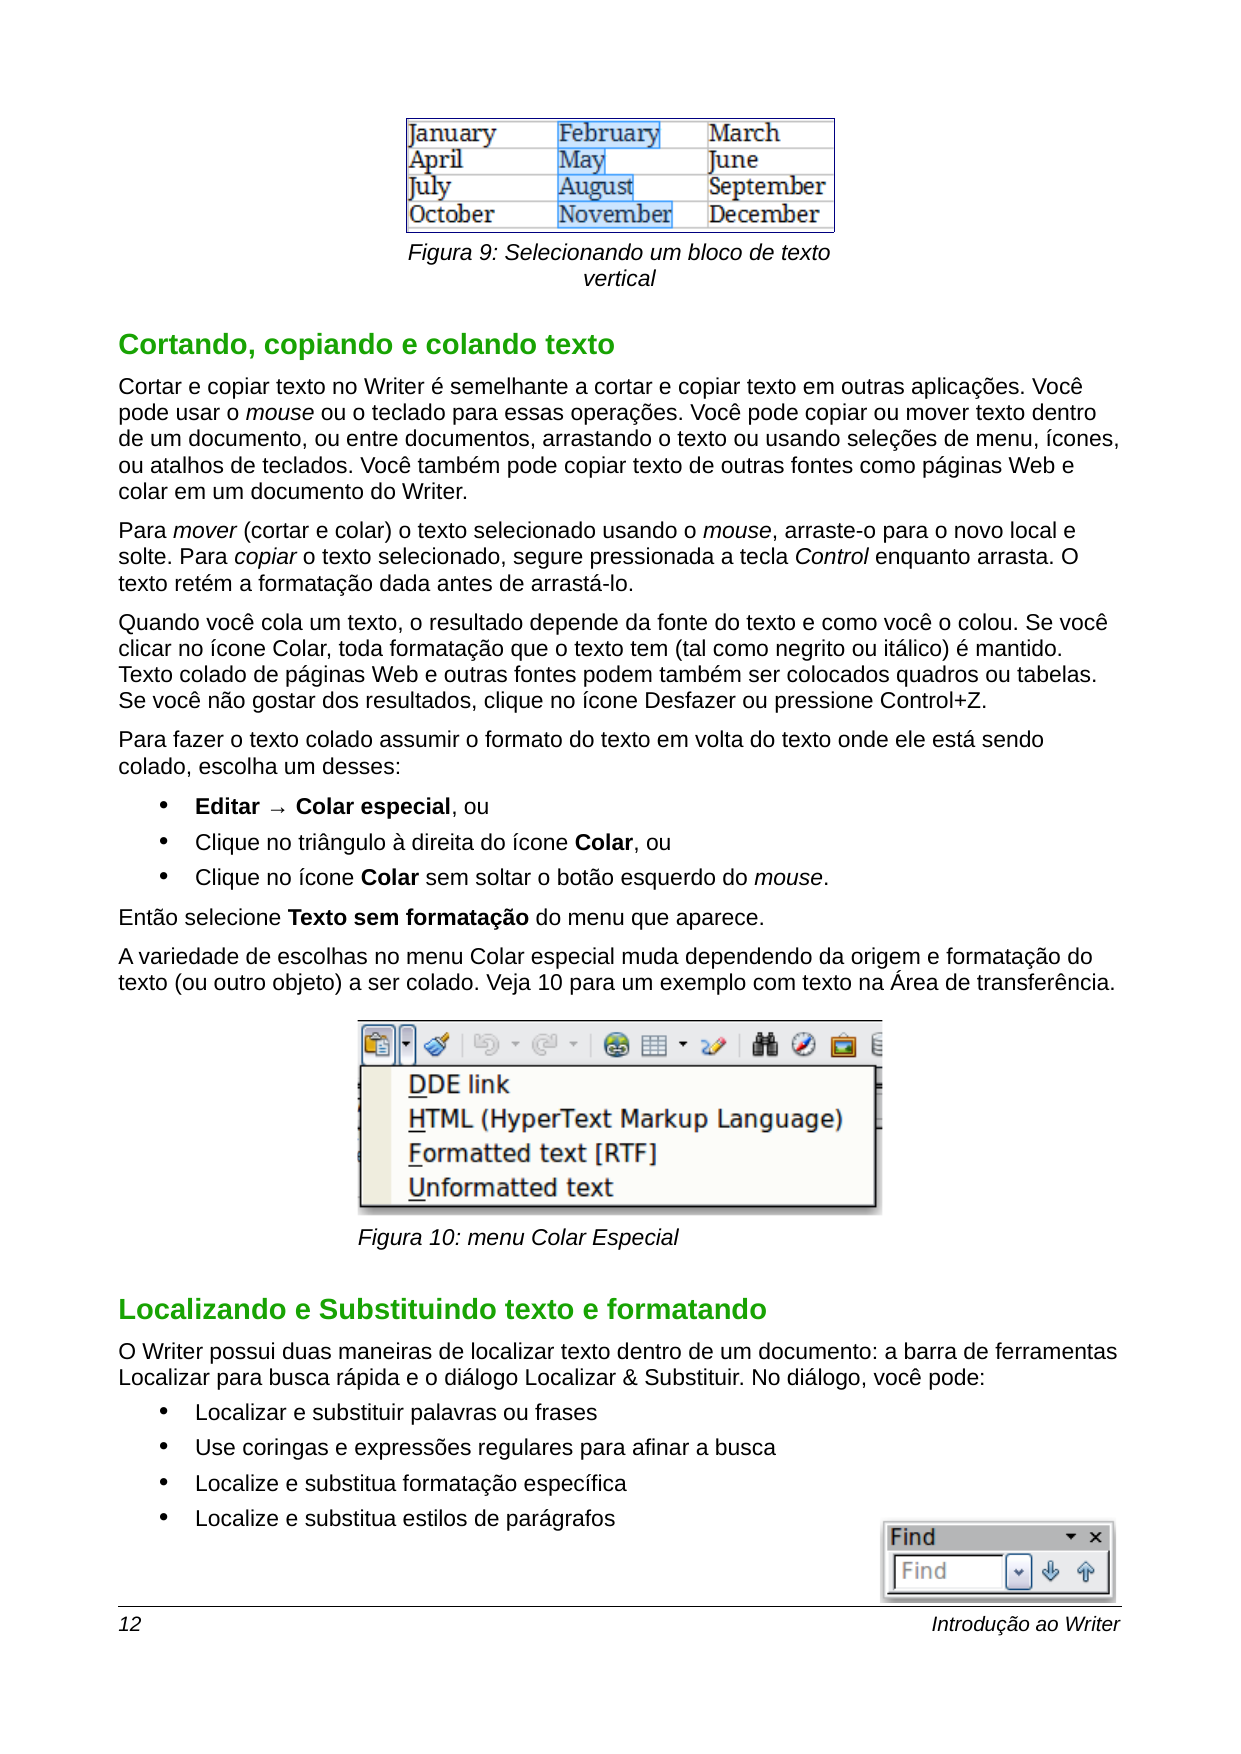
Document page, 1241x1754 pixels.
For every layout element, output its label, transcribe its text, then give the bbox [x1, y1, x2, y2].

picture [357, 1020, 883, 1217]
text Então selecione Texto sem formatação do menu que aparece. [118, 904, 1122, 930]
list Localize e substitua formatação específica [156, 1468, 1122, 1497]
subtitle Localizando e Substituindo texto e formatando [118, 1292, 1122, 1325]
text Figura 10: menu Colar Especial [358, 1223, 883, 1250]
text Quando você cola um texto, o resultado depende da fonte do texto e como você o colou. Se você clicar no ícone Colar, toda formatação que o texto tem (tal como negrito ou itálico) é mantido. Texto colado de páginas Web e outras fontes podem também ser colocados quadros ou tabelas. Se você não gostar dos resultados, clique no ícone Desfazer ou pressione Control+Z. [118, 608, 1122, 714]
text A variedade de escolhas no menu Colar especial muda dependendo da origem e formatação do texto (ou outro objeto) a ser colado. Veja Figura 10 para um exemplo com texto na Área de transferência. [118, 943, 1122, 996]
text Cortar e copiar texto no Writer é semelhante a cortar e copiar texto em outras aplicações. Você pode usar o mouse ou o teclado para essas operações. Você pode copiar ou mover texto dentro de um documento, ou entre documentos, arrastando o texto ou usando seleções de menu, ícones, ou atalhos de teclados. Você também pode copiar texto de outras fontes como páginas Web e colar em um documento do Writer. [118, 373, 1122, 504]
text Para mover (cortar e colar) o texto selecionado usando o mouse, arraste-o para o novo local e solte. Para copiar o texto selecionado, segure pressionada a tecla Control enquanto arrasta. O texto retém a formatação dada antes de arrastá-lo. [118, 517, 1122, 596]
list Use coringas e expressões regulares para afinar a busca [156, 1432, 1122, 1462]
list Localizar e substituir palavras ou frases [156, 1397, 1122, 1426]
list Editar → Colar especial, ou [156, 792, 1122, 821]
list O Writer possui duas maneiras de localizar texto dentro de um documento: a barra de ferramentas Localizar para busca rápida e o diálogo Localizar & Substituir. No diálogo, você pode: [118, 1338, 1122, 1391]
list Localize e substitua estilos de parágrafos [156, 1503, 1122, 1532]
picture [879, 1517, 1117, 1603]
text Figura 9: Selecionando um bloco de texto vertical [393, 238, 848, 291]
list Clique no triângulo à direita do ícone Colar, ou [156, 827, 1122, 856]
text Para fazer o texto colado assumir o formato do texto em volta do texto onde ele está sendo colado, escolha um desses: [118, 726, 1122, 779]
picture [407, 119, 834, 232]
subtitle Cortando, copiando e colando texto [118, 327, 1122, 360]
list Clique no ícone Colar sem soltar o botão esquerdo do mouse. [156, 862, 1122, 892]
